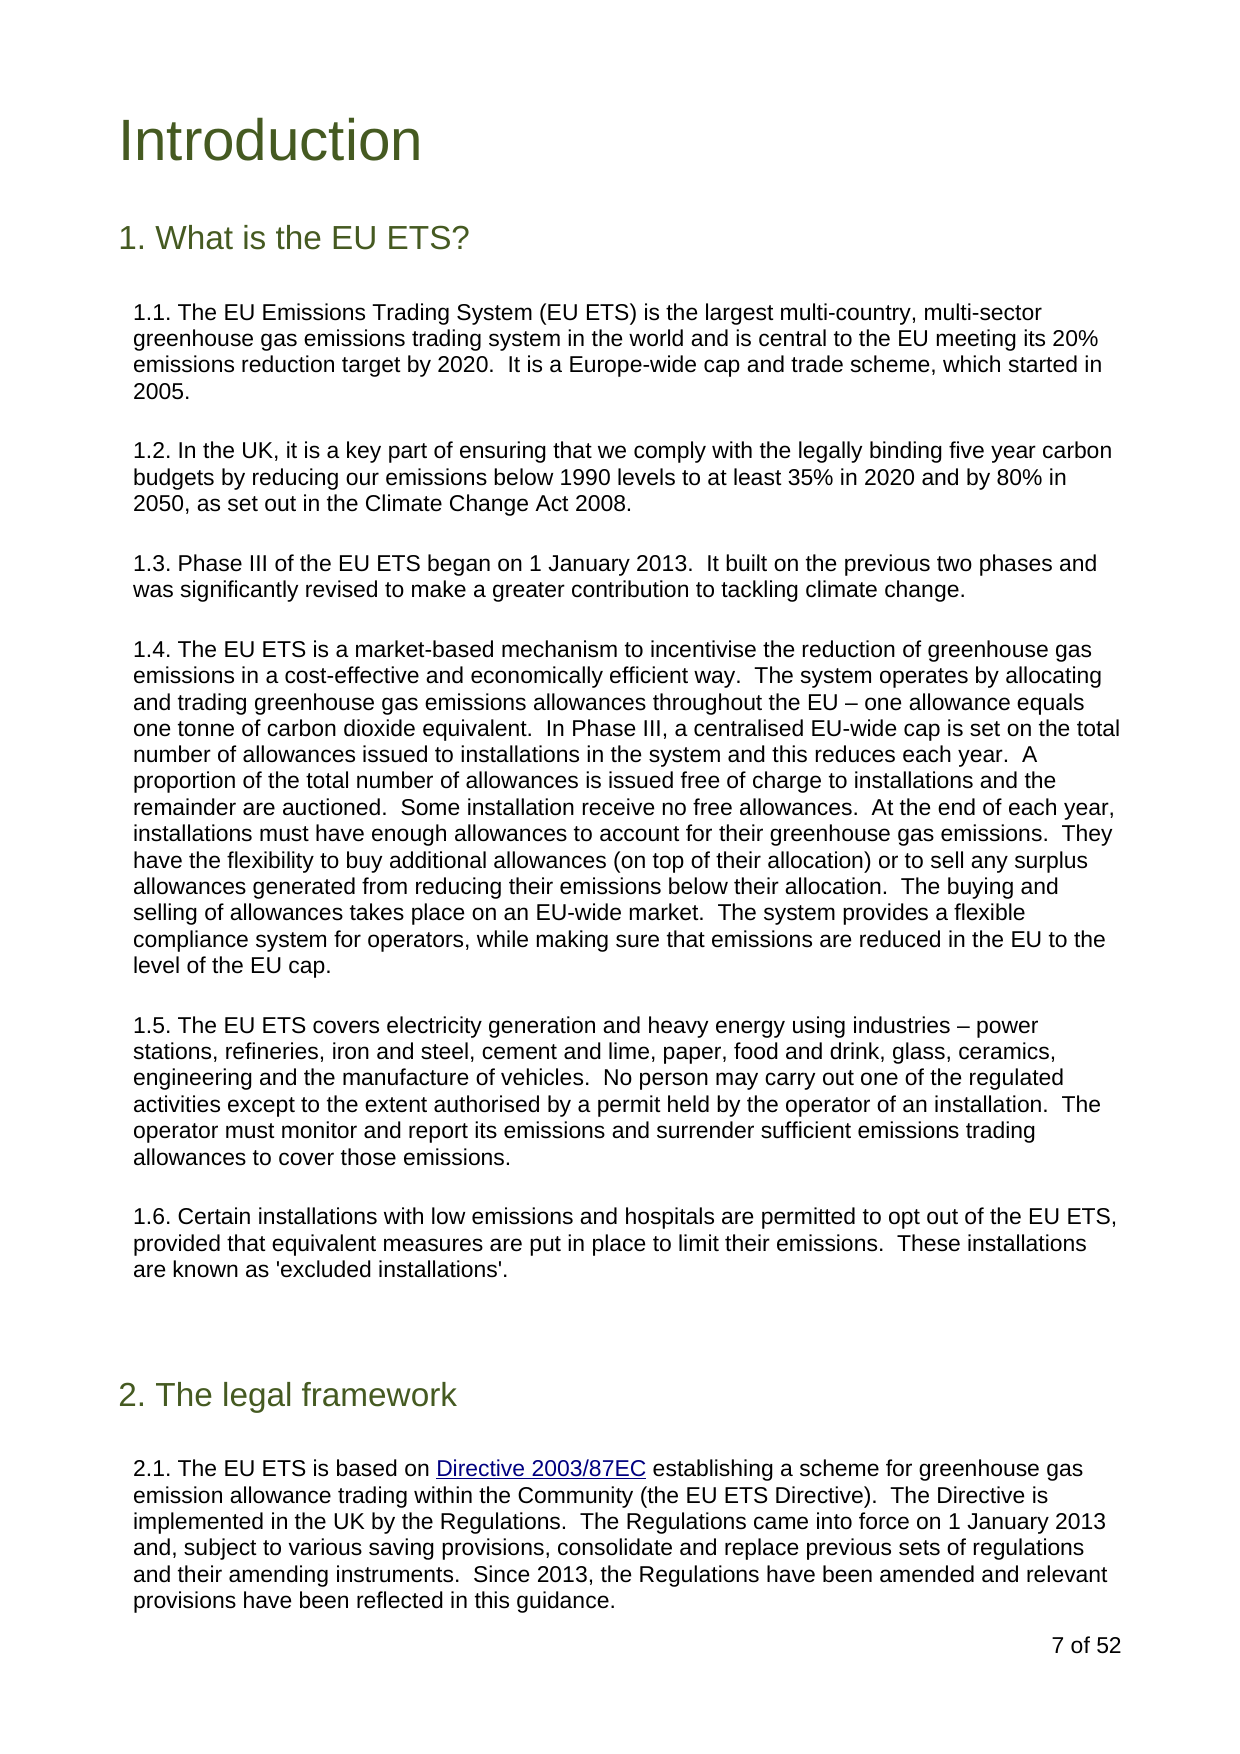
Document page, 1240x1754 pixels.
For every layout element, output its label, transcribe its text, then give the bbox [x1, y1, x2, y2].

subtitle What is the EU ETS? [118, 218, 1121, 257]
list The EU ETS covers electricity generation and heavy energy using industries – power stations, refineries, iron and steel, cement and lime, paper, food and drink, glass, ceramics, engineering and the manufacture of vehicles. No person may carry out one of the regulated activities except to the extent authorised by a permit held by the operator of an installation. The operator must monitor and report its emissions and surrender sufficient emissions trading allowances to cover those emissions. [133, 1012, 1121, 1170]
subtitle Introduction [118, 106, 1121, 173]
list Certain installations with low emissions and hospitals are permitted to opt out of the EU ETS, provided that equivalent measures are put in place to limit their emissions. These installations are known as 'excluded installations'. [133, 1203, 1121, 1282]
list The EU ETS is a market-based mechanism to incentivise the reduction of greenhouse gas emissions in a cost-effective and economically efficient way. The system operates by allocating and trading greenhouse gas emissions allowances throughout the EU – one allowance equals one tonne of carbon dioxide equivalent. In Phase III, a centralised EU-wide cap is set on the total number of allowances issued to installations in the system and this reduces each year. A proportion of the total number of allowances is issued free of charge to installations and the remainder are auctioned. Some installation receive no free allowances. At the end of each year, installations must have enough allowances to account for their greenhouse gas emissions. They have the flexibility to buy additional allowances (on top of their allocation) or to sell any surplus allowances generated from reducing their emissions below their allocation. The buying and selling of allowances takes place on an EU-wide market. The system provides a flexible compliance system for operators, while making sure that emissions are reduced in the EU to the level of the EU cap. [133, 636, 1121, 978]
subtitle The legal framework [118, 1375, 1121, 1414]
list The EU ETS is based on Directive 2003/87EC establishing a scheme for greenhouse gas emission allowance trading within the Community (the EU ETS Directive). The Directive is implemented in the UK by the Regulations. The Regulations came into force on 1 January 2013 and, subject to various saving provisions, consolidate and replace previous sets of regulations and their amending instruments. Since 2013, the Regulations have been amended and relevant provisions have been reflected in this guidance. [133, 1455, 1121, 1613]
list In the UK, it is a key part of ensuring that we comply with the legally binding five year carbon budgets by reducing our emissions below 1990 levels to at least 35% in 2020 and by 80% in 2050, as set out in the Climate Change Act 2008. [133, 437, 1121, 516]
list Phase III of the EU ETS began on 1 January 2013. It built on the previous two phases and was significantly revised to make a greater contribution to tackling climate change. [133, 550, 1121, 602]
list The EU Emissions Trading System (EU ETS) is the largest multi-country, multi-sector greenhouse gas emissions trading system in the world and is central to the EU meeting its 20% emissions reduction target by 2020. It is a Europe-wide cap and trade scheme, which started in 2005. [133, 298, 1121, 404]
